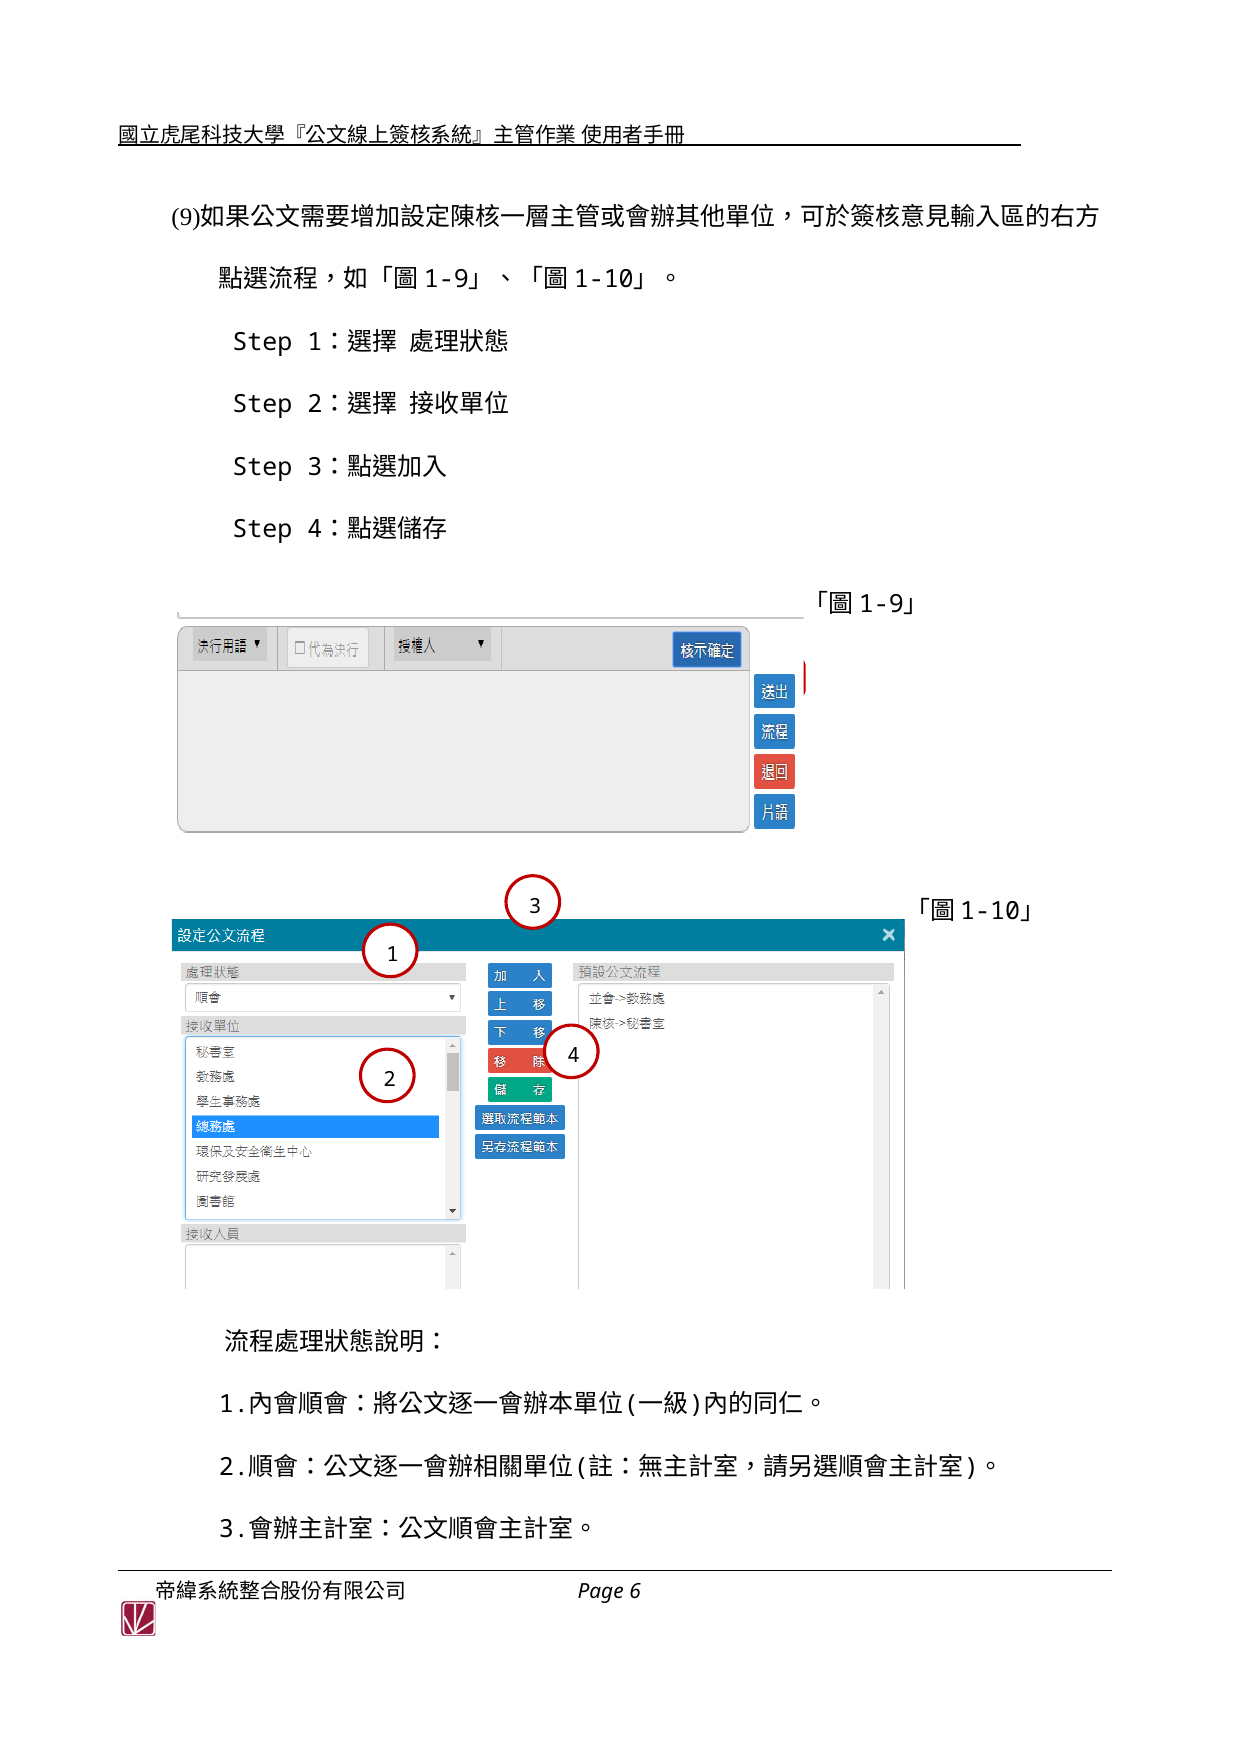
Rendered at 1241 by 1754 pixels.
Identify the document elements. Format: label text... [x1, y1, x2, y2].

text Step 2：選擇 接收單位 [232, 360, 1122, 423]
text 流程處理狀態說明： [224, 1298, 1122, 1360]
list 如果公文需要增加設定陳核一層主管或會辦其他單位，可於簽核意見輸入區的右方點選流程，如「圖1-9」、「圖1-10」。 [171, 173, 1122, 298]
list 會辦主計室：公文順會主計室。 [218, 1485, 1122, 1548]
text Step 3：點選加入 [232, 423, 1122, 485]
list 順會：公文逐一會辦相關單位(註：無主計室，請另選順會主計室)。 [218, 1423, 1122, 1485]
list 內會順會：將公文逐一會辦本單位(一級)內的同仁。 [218, 1360, 1122, 1423]
text Step 1：選擇 處理狀態 [232, 298, 1122, 360]
text Step 4：點選儲存 [232, 485, 1122, 548]
text 「圖1-10」 [131, 860, 1122, 1298]
text 「圖1-9」 [131, 548, 1122, 860]
